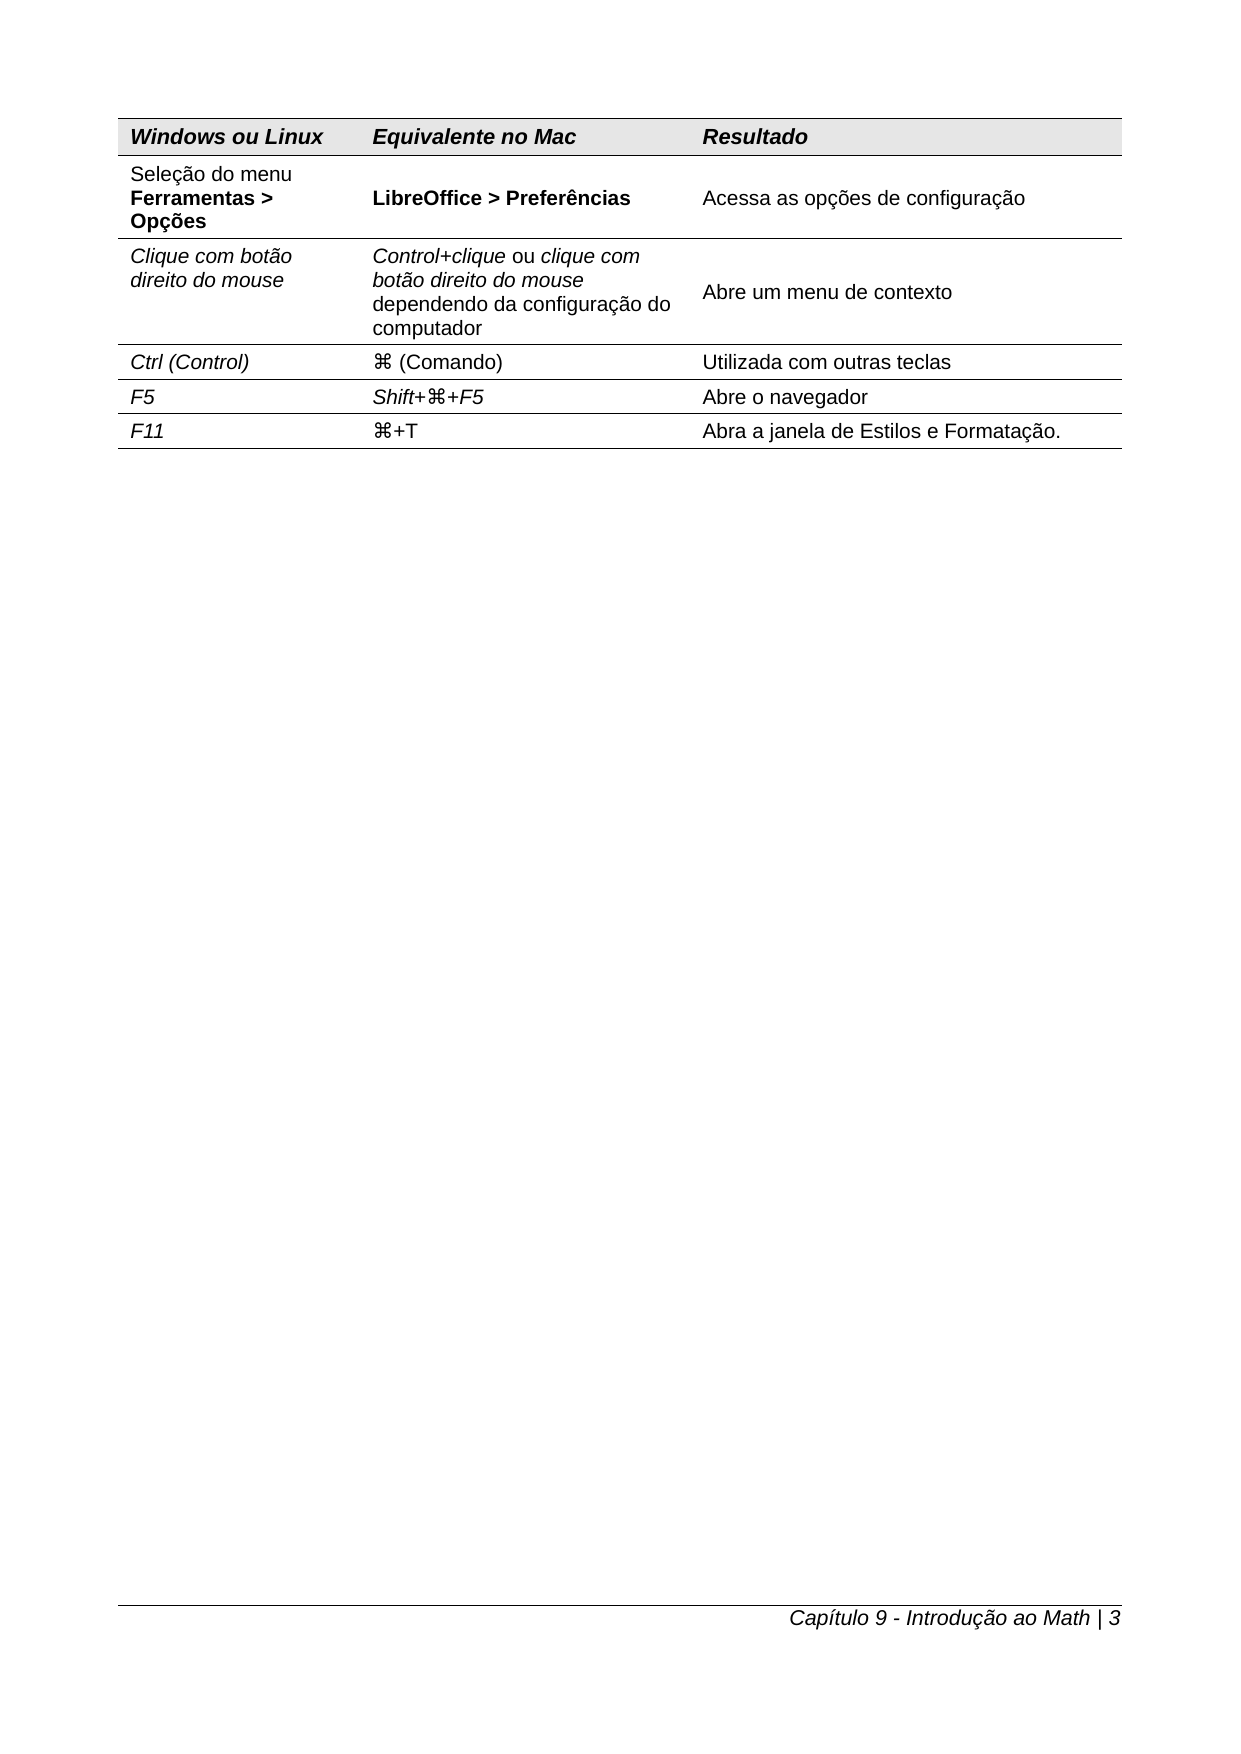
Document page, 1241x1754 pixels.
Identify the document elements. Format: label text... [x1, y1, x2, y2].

table_cell LibreOffice > Preferências [360, 156, 690, 238]
table_cell Abre o navegador [690, 380, 1122, 413]
table_header Windows ou Linux [118, 119, 360, 155]
table_cell Acessa as opções de configuração [690, 156, 1122, 238]
table_cell Abra a janela de Estilos e Formatação. [690, 414, 1122, 447]
table_cell Clique com botão direito do mouse [118, 239, 360, 344]
table_cell Utilizada com outras teclas [690, 345, 1122, 378]
table_cell Seleção do menu Ferramentas > Opções [118, 156, 360, 238]
table_cell Ctrl (Control) [118, 345, 360, 378]
table_cell Control+clique ou clique com botão direito do mouse dependendo da configuração do computador [360, 239, 690, 344]
table_cell F5 [118, 380, 360, 413]
table_header Equivalente no Mac [360, 119, 690, 155]
table_cell F11 [118, 414, 360, 447]
table_cell Shift+⌘+F5 [360, 380, 690, 413]
table_header Resultado [690, 119, 1122, 155]
table_cell Abre um menu de contexto [690, 239, 1122, 344]
table_cell ⌘ (Comando) [360, 345, 690, 378]
table_cell ⌘+T [360, 414, 690, 447]
